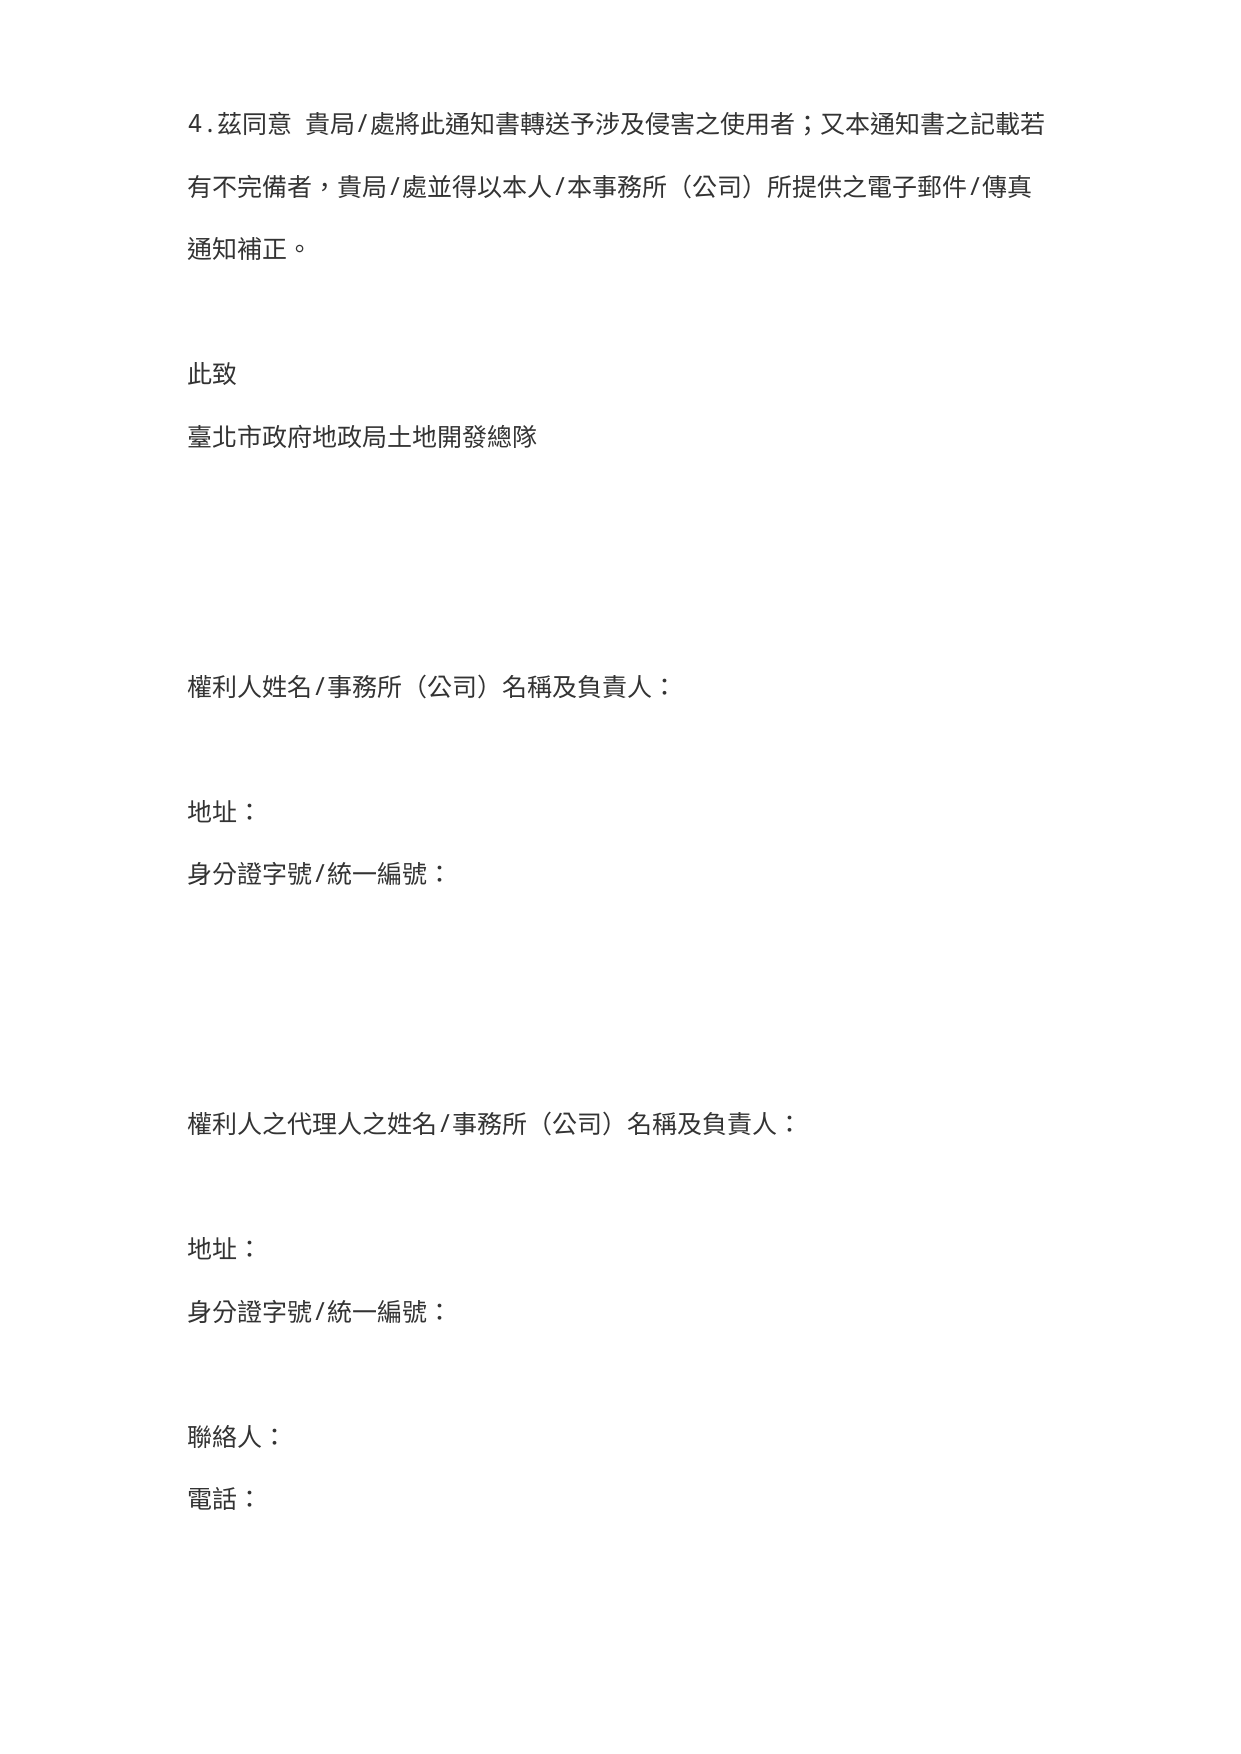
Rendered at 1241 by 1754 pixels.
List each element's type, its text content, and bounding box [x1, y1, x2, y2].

text 地址： 身分證字號/統一編號： [187, 1206, 1053, 1331]
text 聯絡人： 電話： [187, 1394, 1053, 1519]
text 權利人姓名/事務所（公司）名稱及負責人： [187, 644, 1053, 706]
text 權利人之代理人之姓名/事務所（公司）名稱及負責人： [187, 1081, 1053, 1144]
text 4.茲同意 貴局/處將此通知書轉送予涉及侵害之使用者；又本通知書之記載若有不完備者，貴局/處並得以本人/本事務所（公司）所提供之電子郵件/傳真通知補正。 [187, 81, 1053, 269]
text 此致 臺北市政府地政局土地開發總隊 [187, 331, 1053, 456]
text 地址： 身分證字號/統一編號： [187, 769, 1053, 894]
